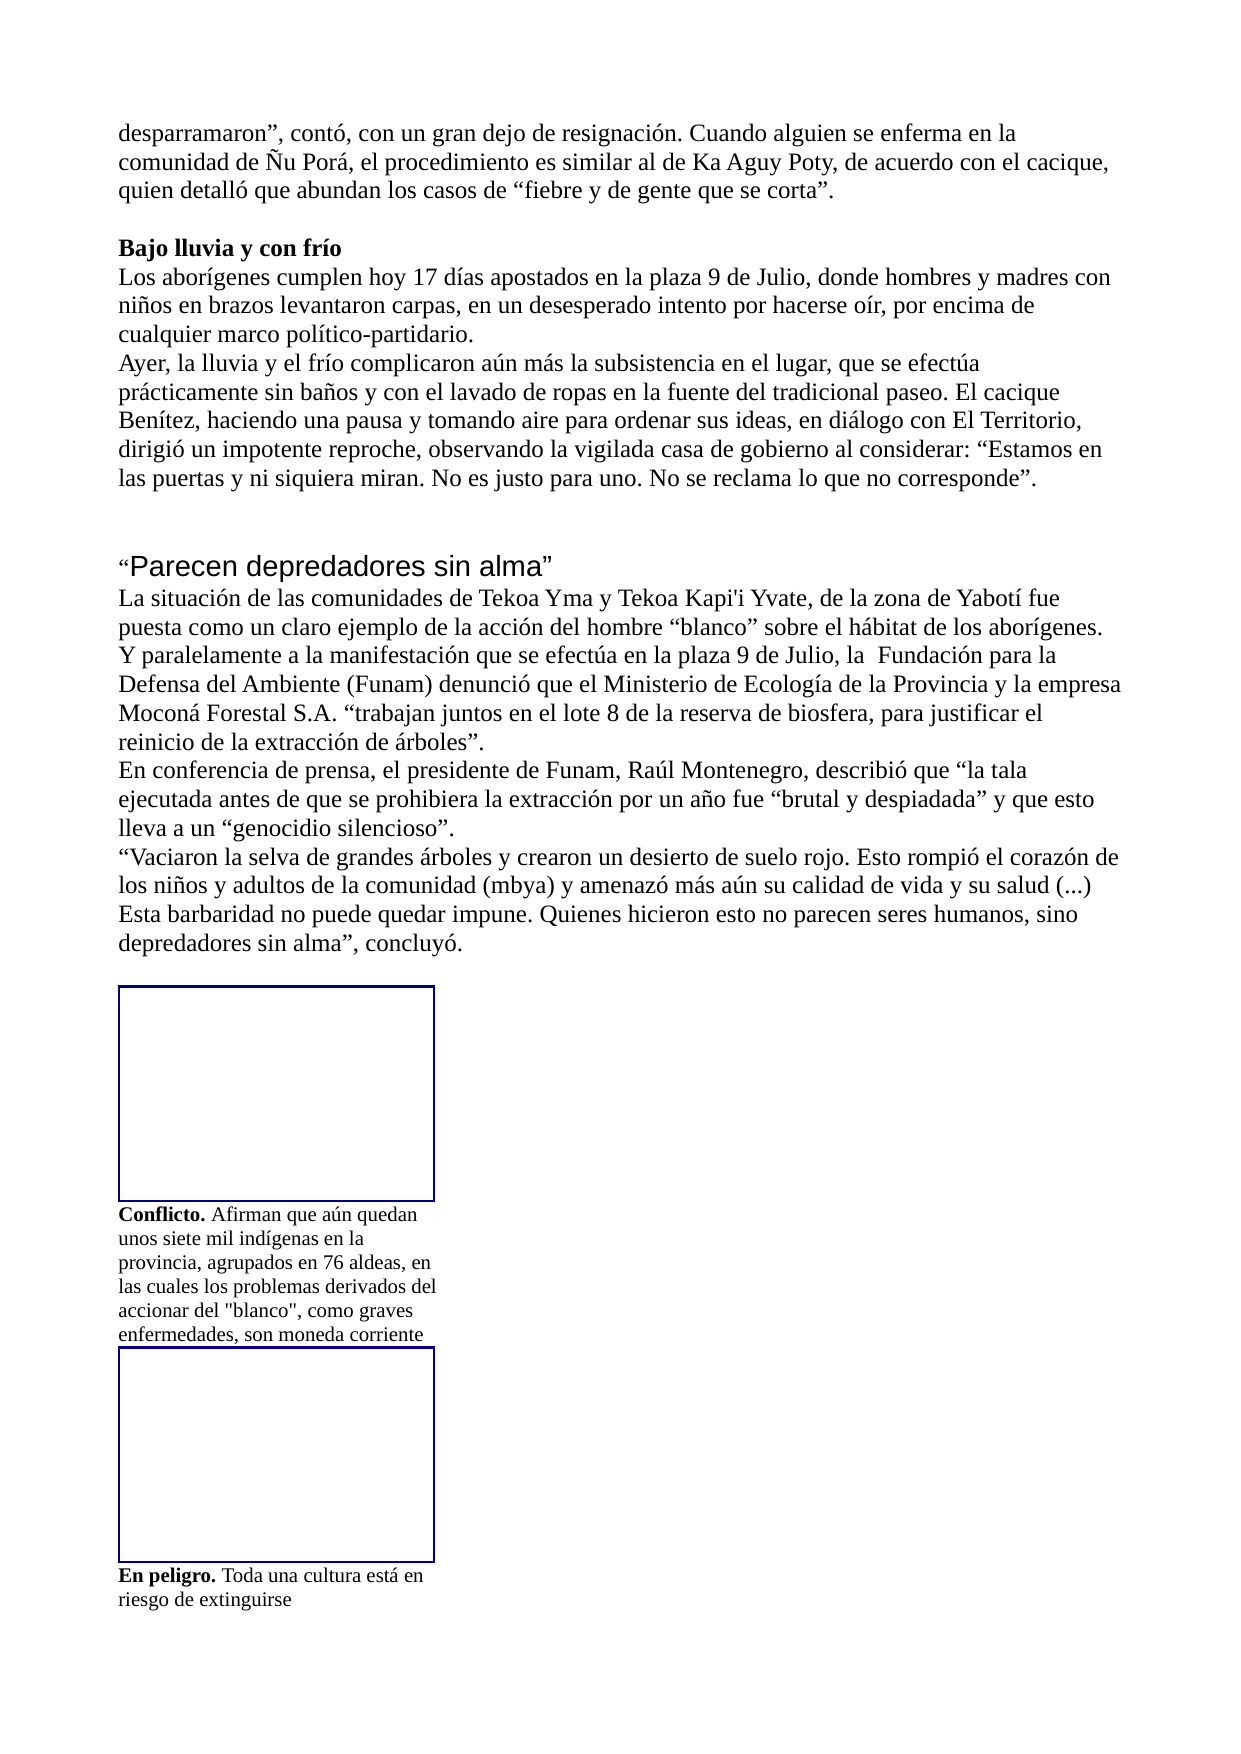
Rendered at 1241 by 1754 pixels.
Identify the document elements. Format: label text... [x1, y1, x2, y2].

text desparramaron”, contó, con un gran dejo de resignación. Cuando alguien se enferma en la comunidad de Ñu Porá, el procedimiento es similar al de Ka Aguy Poty, de acuerdo con el cacique, quien detalló que abundan los casos de “fiebre y de gente que se corta”. Bajo lluvia y con frío Los aborígenes cumplen hoy 17 días apostados en la plaza 9 de Julio, donde hombres y madres con niños en brazos levantaron carpas, en un desesperado intento por hacerse oír, por encima de cualquier marco político-partidario. Ayer, la lluvia y el frío complicaron aún más la subsistencia en el lugar, que se efectúa prácticamente sin baños y con el lavado de ropas en la fuente del tradicional paseo. El cacique Benítez, haciendo una pausa y tomando aire para ordenar sus ideas, en diálogo con El Territorio, dirigió un impotente reproche, observando la vigilada casa de gobierno al considerar: “Estamos en las puertas y ni siquiera miran. No es justo para uno. No se reclama lo que no corresponde”. “Parecen depredadores sin alma” La situación de las comunidades de Tekoa Yma y Tekoa Kapi'i Yvate, de la zona de Yabotí fue puesta como un claro ejemplo de la acción del hombre “blanco” sobre el hábitat de los aborígenes. Y paralelamente a la manifestación que se efectúa en la plaza 9 de Julio, la Fundación para la Defensa del Ambiente (Funam) denunció que el Ministerio de Ecología de la Provincia y la empresa Moconá Forestal S.A. “trabajan juntos en el lote 8 de la reserva de biosfera, para justificar el reinicio de la extracción de árboles”. En conferencia de prensa, el presidente de Funam, Raúl Montenegro, describió que “la tala ejecutada antes de que se prohibiera la extracción por un año fue “brutal y despiadada” y que esto lleva a un “genocidio silencioso”. “Vaciaron la selva de grandes árboles y crearon un desierto de suelo rojo. Esto rompió el corazón de los niños y adultos de la comunidad (mbya) y amenazó más aún su calidad de vida y su salud (...) Esta barbaridad no puede quedar impune. Quienes hicieron esto no parecen seres humanos, sino depredadores sin alma”, concluyó. [118, 118, 1122, 957]
text accionar del "blanco", como graves [118, 1298, 1122, 1322]
text En peligro. Toda una cultura está en [118, 1563, 1122, 1587]
text Conflicto. Afirman que aún quedan [118, 1202, 1122, 1226]
text riesgo de extinguirse [118, 1587, 1122, 1611]
text unos siete mil indígenas en la [118, 1226, 1122, 1250]
text las cuales los problemas derivados del [118, 1274, 1122, 1298]
text provincia, agrupados en 76 aldeas, en [118, 1250, 1122, 1274]
text enfermedades, son moneda corriente [118, 1322, 1122, 1346]
